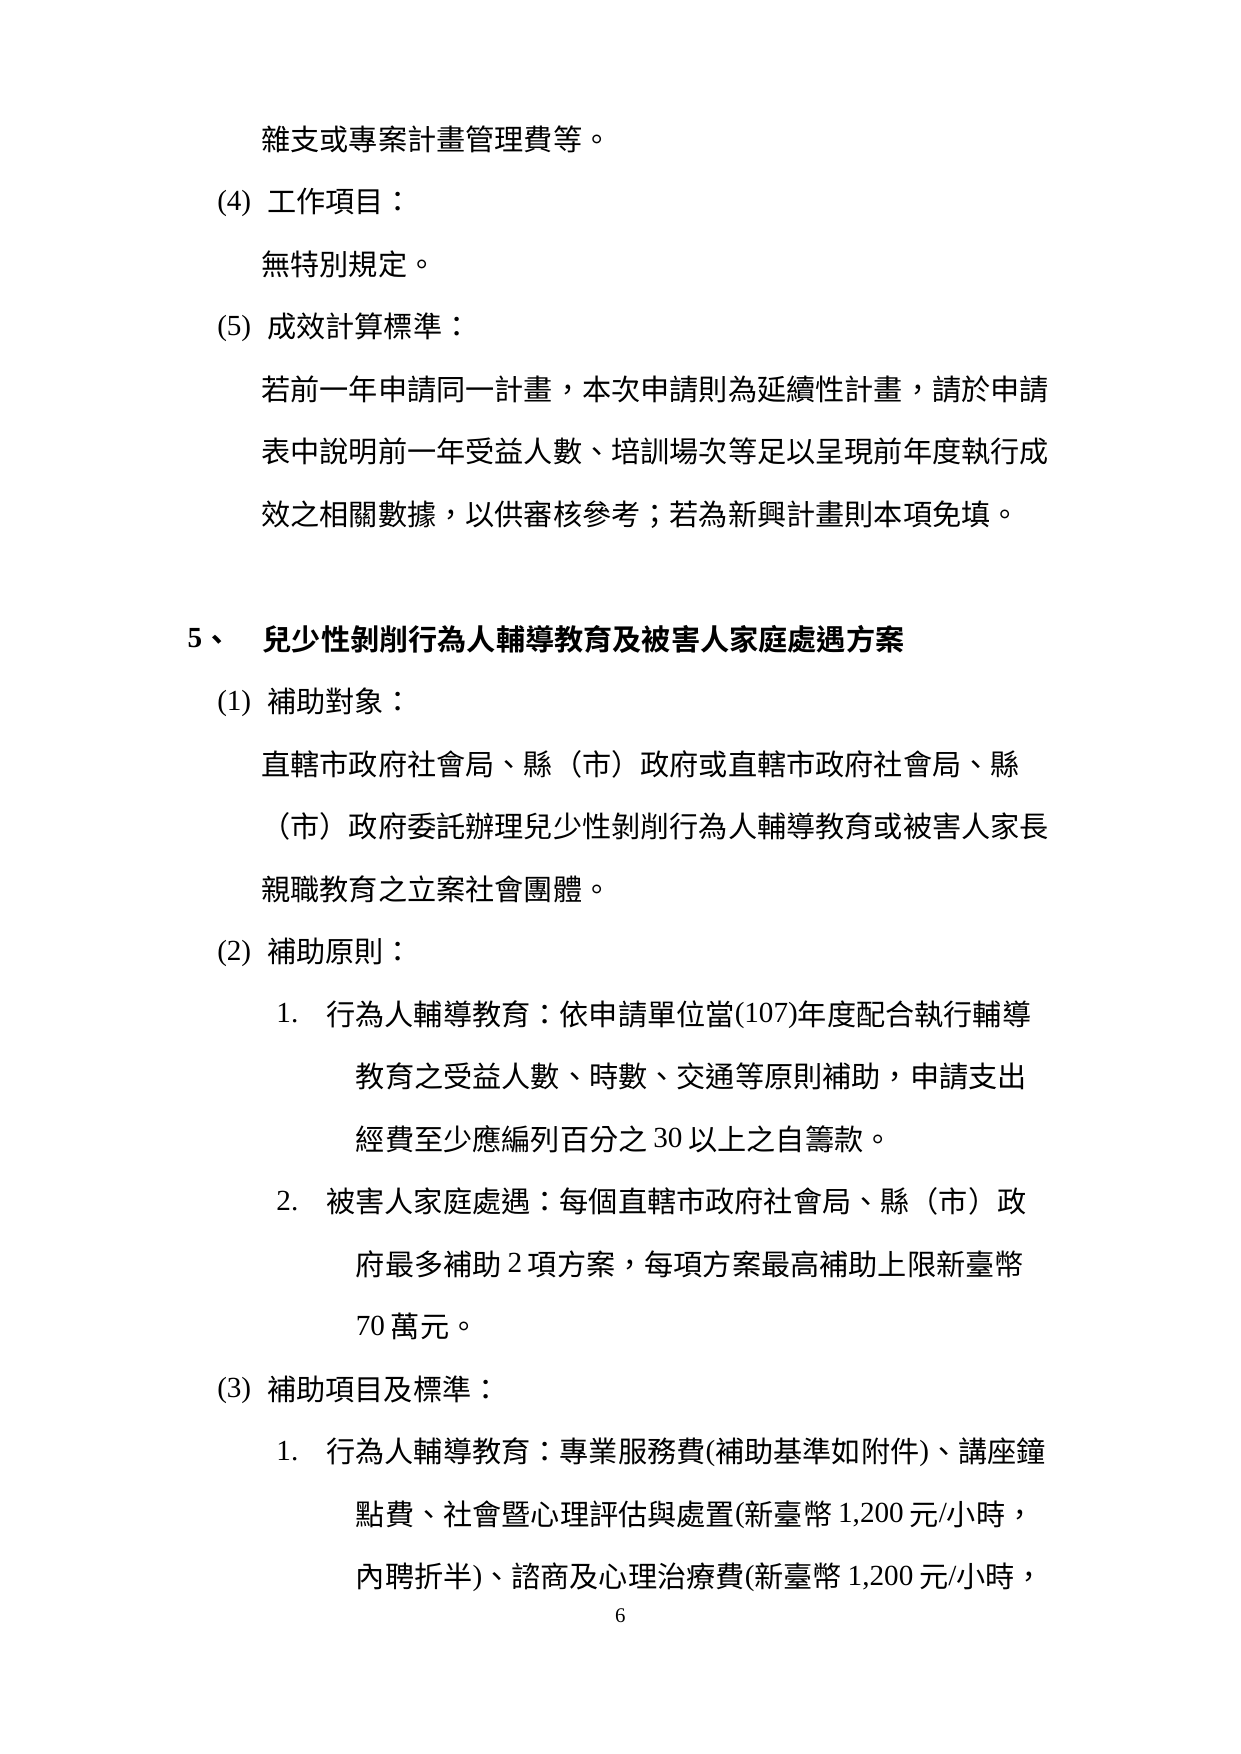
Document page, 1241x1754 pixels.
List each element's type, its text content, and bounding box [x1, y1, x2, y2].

list 補助對象： [217, 658, 1053, 721]
text 若前一年申請同一計畫，本次申請則為延續性計畫，請於申請表中說明前一年受益人數、培訓場次等足以呈現前年度執行成效之相關數據，以供審核參考；若為新興計畫則本項免填。 [261, 346, 1053, 533]
list 補助原則： [217, 908, 1053, 971]
list 兒少性剝削行為人輔導教育及被害人家庭處遇方案 [187, 596, 1053, 658]
list 工作項目： [217, 158, 1053, 221]
list 成效計算標準： [217, 283, 1053, 346]
list 被害人家庭處遇：每個直轄市政府社會局、縣（市）政府最多補助2項方案，每項方案最高補助上限新臺幣70萬元。 [276, 1158, 1053, 1346]
list 補助項目及標準： [217, 1346, 1053, 1408]
text 直轄市政府社會局、縣（市）政府或直轄市政府社會局、縣（市）政府委託辦理兒少性剝削行為人輔導教育或被害人家長親職教育之立案社會團體。 [261, 721, 1053, 908]
list 行為人輔導教育：依申請單位當(107)年度配合執行輔導教育之受益人數、時數、交通等原則補助，申請支出經費至少應編列百分之30以上之自籌款。 [276, 971, 1053, 1158]
text 無特別規定。 [261, 221, 1053, 283]
text 專業服務費(補助基準如附件)、團體輔導費帶領者及協同帶領者鐘點費(主要帶領者新臺幣1,600元/小時，協同帶領者新臺幣800元/小時)、社會暨心理評估與處置(新臺幣1,200元/小時)、個別心理諮商輔導費(新臺幣1,200元/小時)、家族諮商輔導費(新臺幣1,600元/小時)、外展諮商輔導費（新臺幣2,000元/案）、外展服務事務費（每案每次最高補助新臺幣600元）、戶外活動教練及引導員費用（每日最高補助新臺幣3,000元）、材料費（每個團體輔導方案最高補助新臺幣3,000元）、專家學者出席費、訪視交通費（同一訪視人員以每日訪視件次之公里數合計，30公里至50公里補助新臺幣200元，50公里至70公里補助新臺幣400元，70公里以上補助新臺幣500元，每案每月最高補助2次）、場地費、印刷費、膳費、臨時酬勞費、雜支或專案計畫管理費等。 [261, 96, 1053, 158]
list 行為人輔導教育：專業服務費(補助基準如附件)、講座鐘點費、社會暨心理評估與處置(新臺幣1,200元/小時，內聘折半)、諮商及心理治療費(新臺幣1,200元/小時，內聘折半)、團體輔導帶領者及協同帶領者鐘點費(主要帶領者新臺幣1,600元/小時，協同帶領者新臺幣800元/小時，內聘折半)、交通費、場地費(以公設場地優先)、膳費、臨時酬勞費、雜支或專案計畫管理費等。 [276, 1408, 1053, 1596]
